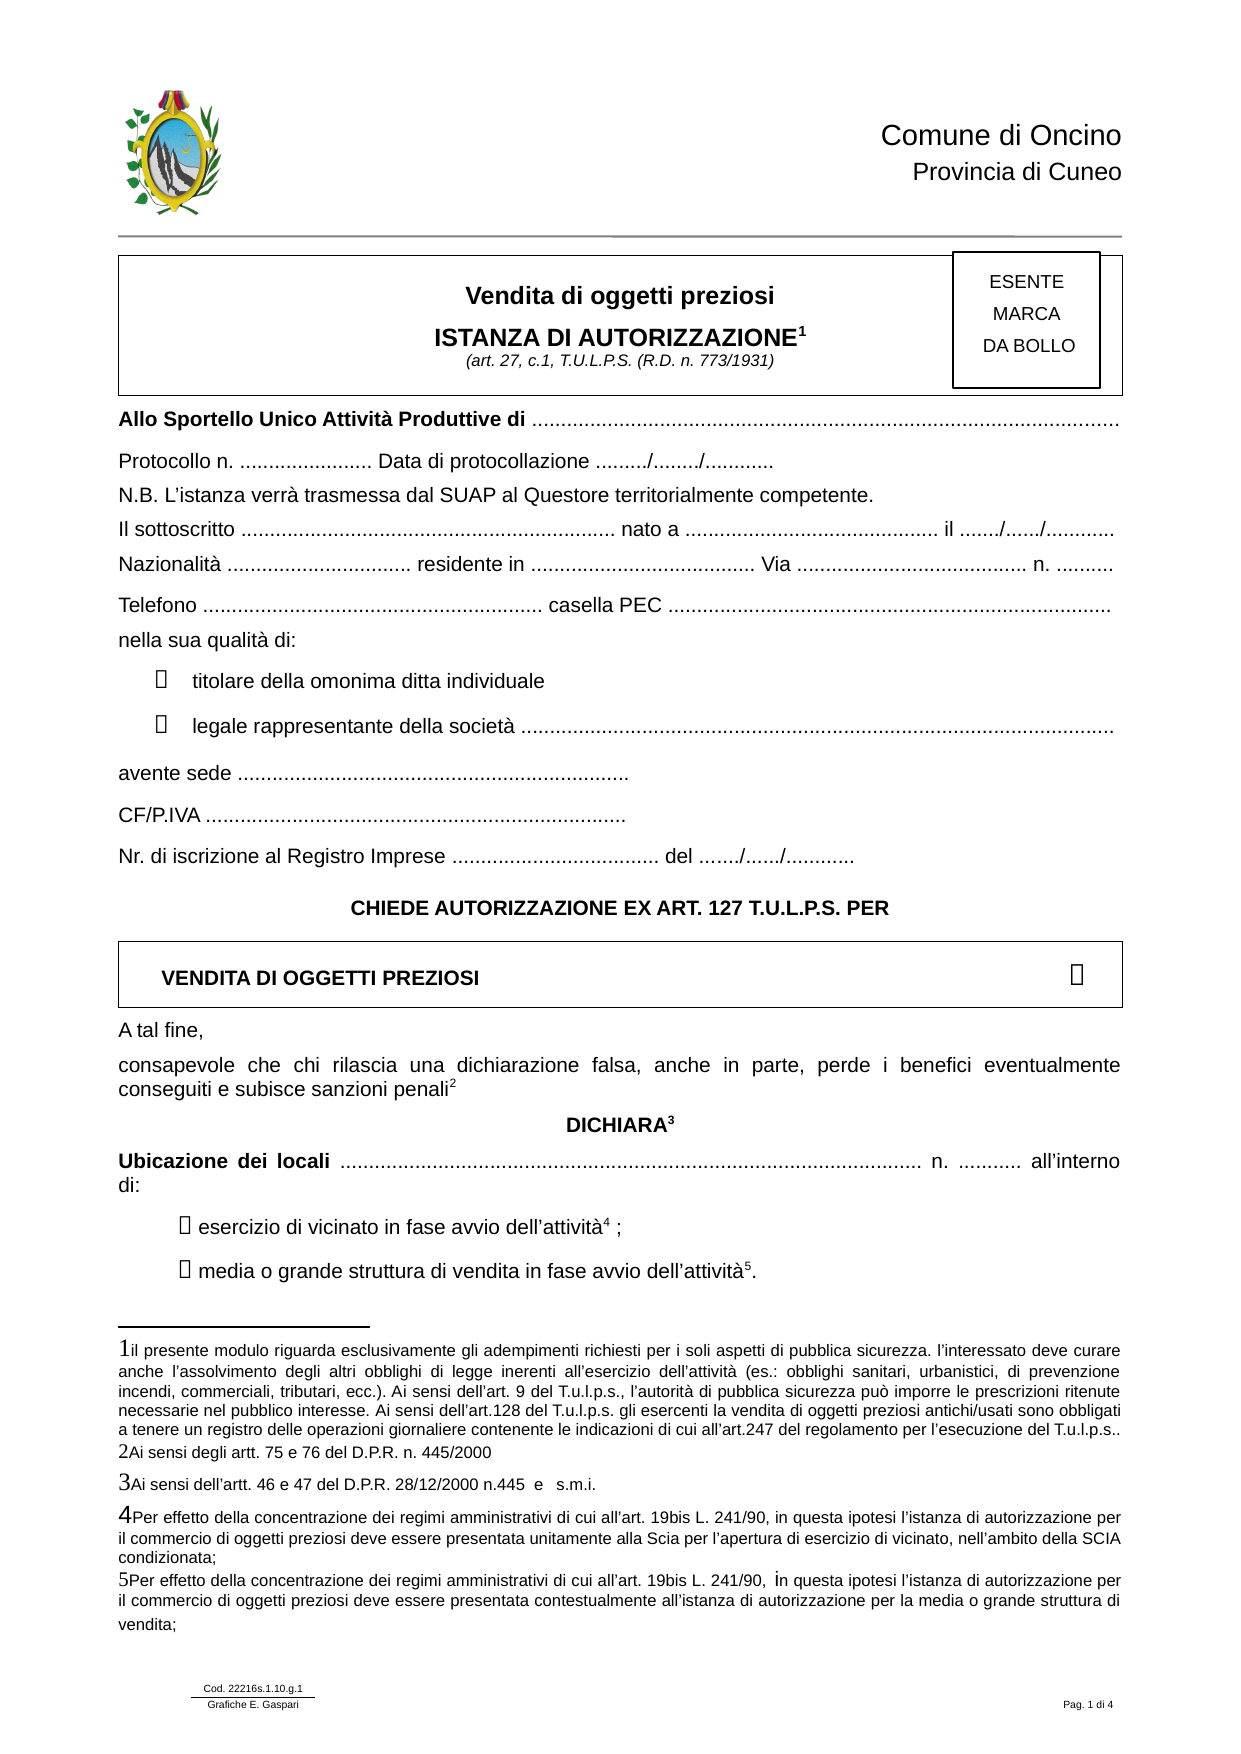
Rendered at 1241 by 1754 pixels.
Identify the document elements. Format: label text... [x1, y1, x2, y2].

text CHIEDE AUTORIZZAZIONE EX ART. 127 T.U.L.P.S. PER [118, 896, 1122, 920]
text DICHIARA [118, 1113, 1122, 1137]
text Provincia di Cuneo [224, 157, 1122, 185]
text Per effetto della concentrazione dei regimi amministrativi di cui all’art. 19bis L. 241/90, in questa ipotesi l’istanza di autorizzazione per il commercio di oggetti preziosi deve essere presentata contestualmente all’istanza di autorizzazione per la media o grande struttura di vendita; [118, 1567, 1122, 1636]
text Protocollo n. ....................... Data di protocollazione ........./......../............ [118, 448, 1122, 472]
text Allo Sportello Unico Attività Produttive di [118, 407, 1122, 431]
text Ai sensi degli artt. 75 e 76 del D.P.R. n. 445/2000 [118, 1439, 1122, 1463]
picture [122, 87, 224, 219]
text Ubicazione dei locali ..................................................................................................... n. ........... all’interno di: [118, 1149, 1122, 1197]
text nella sua qualità di: [118, 627, 1122, 651]
text Nr. di iscrizione al Registro Imprese .................................... del ......./....../............ [118, 844, 1122, 868]
text  titolare della omonima ditta individuale [153, 662, 1122, 696]
text Il sottoscritto ................................................................. nato a ............................................ il ......./....../............ [118, 517, 1122, 541]
text Per effetto della concentrazione dei regimi amministrativi di cui all’art. 19bis L. 241/90, in questa ipotesi l’istanza di autorizzazione per il commercio di oggetti preziosi deve essere presentata unitamente alla Scia per l’apertura di esercizio di vicinato, nell’ambito della SCIA condizionata; [118, 1500, 1122, 1567]
text N.B. L’istanza verrà trasmessa dal SUAP al Questore territorialmente competente. [118, 483, 1122, 507]
text  media o grande struttura di vendita in fase avvio dell’attività. [177, 1252, 1122, 1286]
text CF/P.IVA ......................................................................... [118, 803, 1122, 827]
text Comune di Oncino [224, 118, 1122, 152]
table_header VENDITA DI OGGETTI PREZIOSI  [119, 942, 1122, 1007]
text A tal fine, [118, 1018, 1122, 1042]
text Nazionalità ................................ residente in ....................................... Via ........................................ n. .......... [118, 552, 1122, 576]
table_header Vendita di oggetti preziosi ISTANZA DI AUTORIZZAZIONE (art. 27, c.1, T.U.L.P.S. (R.D. n. 773/1931) [119, 256, 1122, 395]
text Telefono ........................................................... casella PEC ............................................................................. [118, 593, 1122, 617]
text Ai sensi dell’artt. 46 e 47 del D.P.R. 28/12/2000 n.445 e s.m.i. [118, 1467, 1122, 1496]
text avente sede .................................................................... [118, 761, 1122, 785]
text consapevole che chi rilascia una dichiarazione falsa, anche in parte, perde i benefici eventualmente conseguiti e subisce sanzioni penali [118, 1052, 1122, 1100]
text  legale rappresentante della società ....................................................................................................... [153, 706, 1122, 740]
text  esercizio di vicinato in fase avvio dell’attività ; [177, 1208, 1122, 1242]
